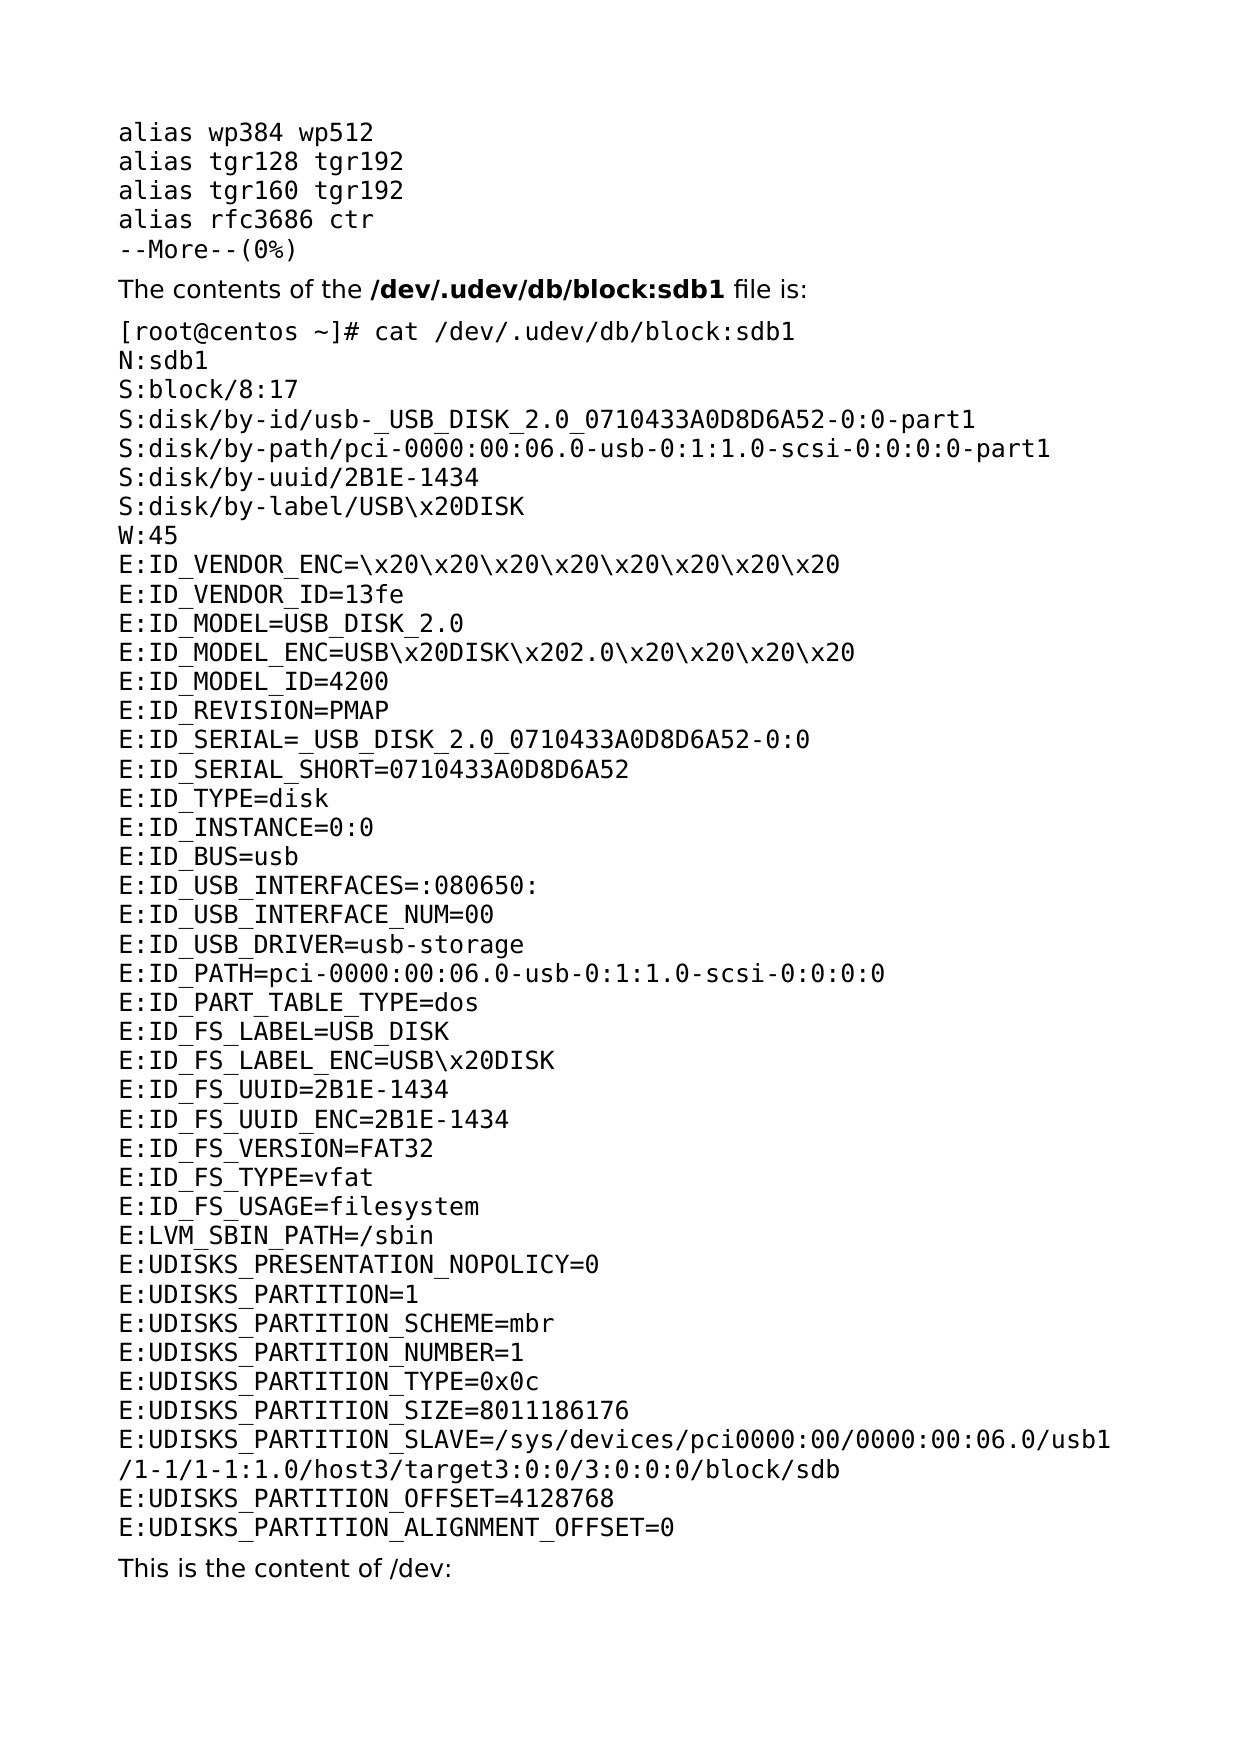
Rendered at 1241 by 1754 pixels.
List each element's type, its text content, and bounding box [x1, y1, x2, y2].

text The contents of the /dev/.udev/db/block:sdb1 file is: [118, 276, 1122, 305]
text This is the content of /dev: [118, 1554, 1122, 1612]
text [root@centos ~]# cat /dev/.udev/db/block:sdb1 N:sdb1 S:block/8:17 S:disk/by-id/usb-_USB_DISK_2.0_0710433A0D8D6A52-0:0-part1 S:disk/by-path/pci-0000:00:06.0-usb-0:1:1.0-scsi-0:0:0:0-part1 S:disk/by-uuid/2B1E-1434 S:disk/by-label/USB\x20DISK W:45 E:ID_VENDOR_ENC=\x20\x20\x20\x20\x20\x20\x20\x20 E:ID_VENDOR_ID=13fe E:ID_MODEL=USB_DISK_2.0 E:ID_MODEL_ENC=USB\x20DISK\x202.0\x20\x20\x20\x20 E:ID_MODEL_ID=4200 E:ID_REVISION=PMAP E:ID_SERIAL=_USB_DISK_2.0_0710433A0D8D6A52-0:0 E:ID_SERIAL_SHORT=0710433A0D8D6A52 E:ID_TYPE=disk E:ID_INSTANCE=0:0 E:ID_BUS=usb E:ID_USB_INTERFACES=:080650: E:ID_USB_INTERFACE_NUM=00 E:ID_USB_DRIVER=usb-storage E:ID_PATH=pci-0000:00:06.0-usb-0:1:1.0-scsi-0:0:0:0 E:ID_PART_TABLE_TYPE=dos E:ID_FS_LABEL=USB_DISK E:ID_FS_LABEL_ENC=USB\x20DISK E:ID_FS_UUID=2B1E-1434 E:ID_FS_UUID_ENC=2B1E-1434 E:ID_FS_VERSION=FAT32 E:ID_FS_TYPE=vfat E:ID_FS_USAGE=filesystem E:LVM_SBIN_PATH=/sbin E:UDISKS_PRESENTATION_NOPOLICY=0 E:UDISKS_PARTITION=1 E:UDISKS_PARTITION_SCHEME=mbr E:UDISKS_PARTITION_NUMBER=1 E:UDISKS_PARTITION_TYPE=0x0c E:UDISKS_PARTITION_SIZE=8011186176 E:UDISKS_PARTITION_SLAVE=/sys/devices/pci0000:00/0000:00:06.0/usb1/1-1/1-1:1.0/host3/target3:0:0/3:0:0:0/block/sdb E:UDISKS_PARTITION_OFFSET=4128768 E:UDISKS_PARTITION_ALIGNMENT_OFFSET=0 [118, 317, 1122, 1542]
text alias wp384 wp512 alias tgr128 tgr192 alias tgr160 tgr192 alias rfc3686 ctr --More--(0%) [118, 118, 1122, 264]
